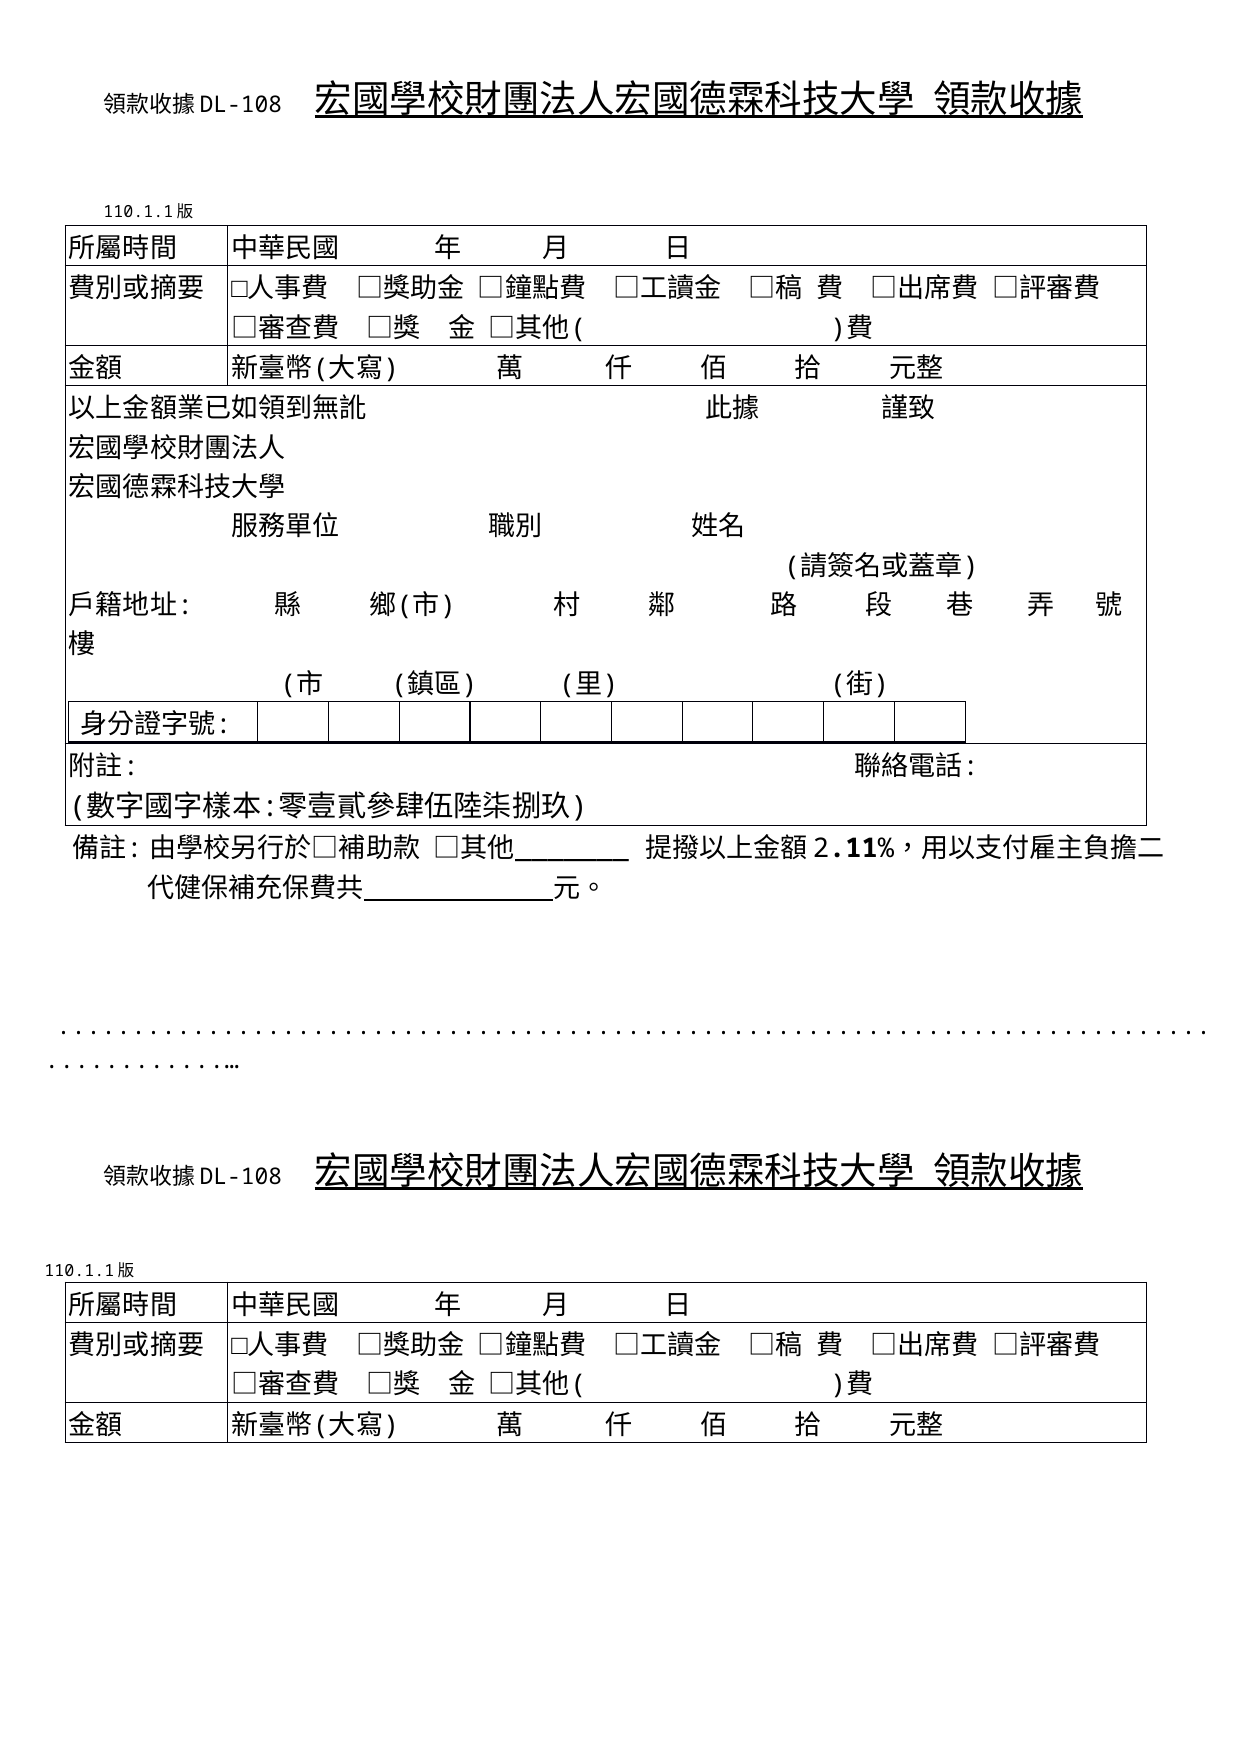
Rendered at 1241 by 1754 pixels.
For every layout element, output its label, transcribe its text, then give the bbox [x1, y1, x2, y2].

table_header [471, 702, 540, 741]
table_header [683, 702, 752, 741]
text 備註: 由學校另行於□補助款 □其他_______ 提撥以上金額2.11%，用以支付雇主負擔二 [47, 826, 1211, 866]
table_header [400, 702, 469, 741]
table_cell 新臺幣(大寫) 萬 仟 佰 拾 元整 [228, 346, 1146, 385]
text 110.1.1版 [44, 1232, 1211, 1282]
table_cell 金額 [66, 346, 227, 385]
table_header [541, 702, 611, 741]
text 領款收據DL-108 宏國學校財團法人宏國德霖科技大學 領款收據 [103, 69, 1211, 123]
table_header 中華民國 年 月 日 [228, 1283, 1146, 1322]
table_cell 附註: 聯絡電話: (數字國字樣本:零壹貳參肆伍陸柒捌玖) [66, 744, 1146, 825]
table_cell 新臺幣(大寫) 萬 仟 佰 拾 元整 [228, 1403, 1146, 1442]
table_header 中華民國 年 月 日 [228, 226, 1146, 265]
table_header [329, 702, 399, 741]
table_cell 金額 [66, 1403, 227, 1442]
text .........................................................................................… [44, 1007, 1211, 1075]
table_header [258, 702, 328, 741]
table_cell 費別或摘要 [66, 266, 227, 345]
table_cell □人事費 □獎助金 □鐘點費 □工讀金 □稿 費 □出席費 □評審費 □審查費 □獎 金 □其他( )費 [228, 266, 1146, 345]
text 領款收據DL-108 宏國學校財團法人宏國德霖科技大學 領款收據 [103, 1141, 1211, 1195]
table_header 所屬時間 [66, 1283, 227, 1322]
text 110.1.1版 [103, 160, 1211, 225]
text 代健保補充保費共 元。 [47, 866, 1211, 905]
table_cell □人事費 □獎助金 □鐘點費 □工讀金 □稿 費 □出席費 □評審費 □審查費 □獎 金 □其他( )費 [228, 1323, 1146, 1402]
table_header 所屬時間 [66, 226, 227, 265]
table_header [753, 702, 823, 741]
table_header [612, 702, 682, 741]
table_cell 以上金額業已如領到無訛 此據 謹致 宏國學校財團法人 宏國德霖科技大學 服務單位 職別 姓名 (請簽名或蓋章) 戶籍地址: 縣 鄉(市) 村 鄰 路 段 巷 弄 號 樓 (市 (鎮區) (里) (街) [66, 386, 1146, 743]
table_header 身分證字號: [69, 702, 257, 741]
table_cell 費別或摘要 [66, 1323, 227, 1402]
table_header [824, 702, 894, 741]
table_header [895, 702, 965, 741]
